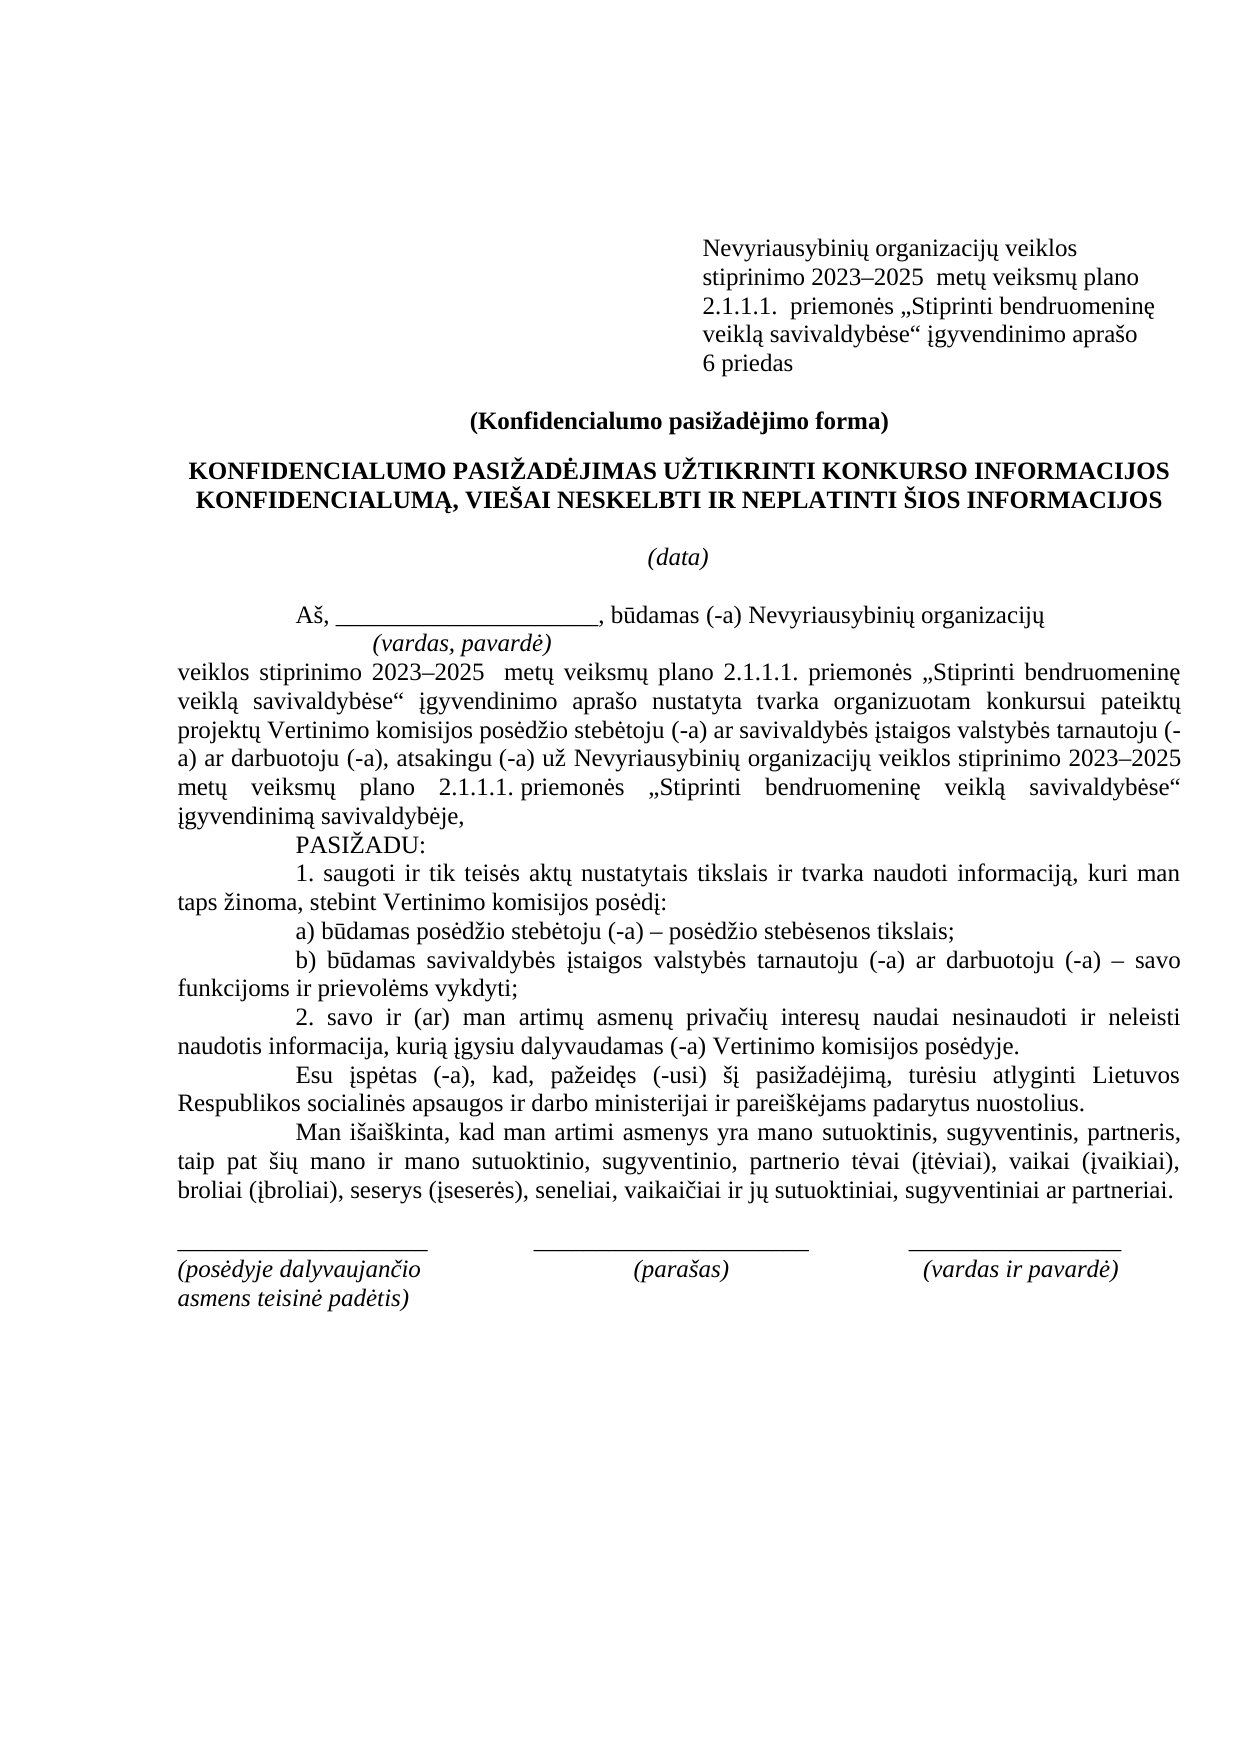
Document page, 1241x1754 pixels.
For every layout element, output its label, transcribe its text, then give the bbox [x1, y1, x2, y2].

text stiprinimo 2023–2025 metų veiksmų plano [702, 262, 1181, 291]
text 2. savo ir (ar) man artimų asmenų privačių interesų naudai nesinaudoti ir neleisti naudotis informacija, kurią įgysiu dalyvaudamas (-a) Vertinimo komisijos posėdyje. [177, 1002, 1181, 1060]
text (vardas, pavardė) [177, 628, 1181, 657]
text ____________________ ______________________ _________________ [177, 1225, 1181, 1254]
text veiklą savivaldybėse“ įgyvendinimo aprašo [702, 319, 1181, 348]
text (posėdyje dalyvaujančio (parašas) (vardas ir pavardė) [177, 1254, 1181, 1283]
text Man išaiškinta, kad man artimi asmenys yra mano sutuoktinis, sugyventinis, partneris, taip pat šių mano ir mano sutuoktinio, sugyventinio, partnerio tėvai (įtėviai), vaikai (įvaikiai), broliai (įbroliai), seserys (įseserės), seneliai, vaikaičiai ir jų sutuoktiniai, sugyventiniai ar partneriai. [177, 1117, 1181, 1203]
text 6 priedas [702, 348, 1181, 377]
text Esu įspėtas (-a), kad, pažeidęs (-usi) šį pasižadėjimą, turėsiu atlyginti Lietuvos Respublikos socialinės apsaugos ir darbo ministerijai ir pareiškėjams padarytus nuostolius. [177, 1060, 1181, 1117]
text 1. saugoti ir tik teisės aktų nustatytais tikslais ir tvarka naudoti informaciją, kuri man taps žinoma, stebint Vertinimo komisijos posėdį: [177, 858, 1181, 916]
text (Konfidencialumo pasižadėjimo forma) [177, 406, 1181, 434]
text (data) [177, 542, 1181, 571]
text asmens teisinė padėtis) [177, 1283, 1181, 1311]
text PASIŽADU: [177, 830, 1181, 858]
text KONFIDENCIALUMO PASIŽADĖJIMAS UŽTIKRINTI KONKURSO INFORMACIJOS KONFIDENCIALUMĄ, VIEŠAI NESKELBTI IR NEPLATINTI ŠIOS INFORMACIJOS [177, 456, 1181, 513]
text 2.1.1.1. priemonės „Stiprinti bendruomeninę [702, 291, 1181, 319]
text Aš, _____________________, būdamas (-a) Nevyriausybinių organizacijų [177, 600, 1181, 628]
text a) būdamas posėdžio stebėtoju (-a) – posėdžio stebėsenos tikslais; [177, 916, 1181, 945]
text veiklos stiprinimo 2023–2025 metų veiksmų plano 2.1.1.1. priemonės „Stiprinti bendruomeninę veiklą savivaldybėse“ įgyvendinimo aprašo nustatyta tvarka organizuotam konkursui pateiktų projektų Vertinimo komisijos posėdžio stebėtoju (-a) ar savivaldybės įstaigos valstybės tarnautoju (-a) ar darbuotoju (-a), atsakingu (‑a) už Nevyriausybinių organizacijų veiklos stiprinimo 2023–2025 metų veiksmų plano 2.1.1.1. priemonės „Stiprinti bendruomeninę veiklą savivaldybėse“ įgyvendinimą savivaldybėje, [177, 657, 1181, 830]
text b) būdamas savivaldybės įstaigos valstybės tarnautoju (-a) ar darbuotoju (-a) – savo funkcijoms ir prievolėms vykdyti; [177, 945, 1181, 1002]
text Nevyriausybinių organizacijų veiklos [702, 233, 1181, 262]
